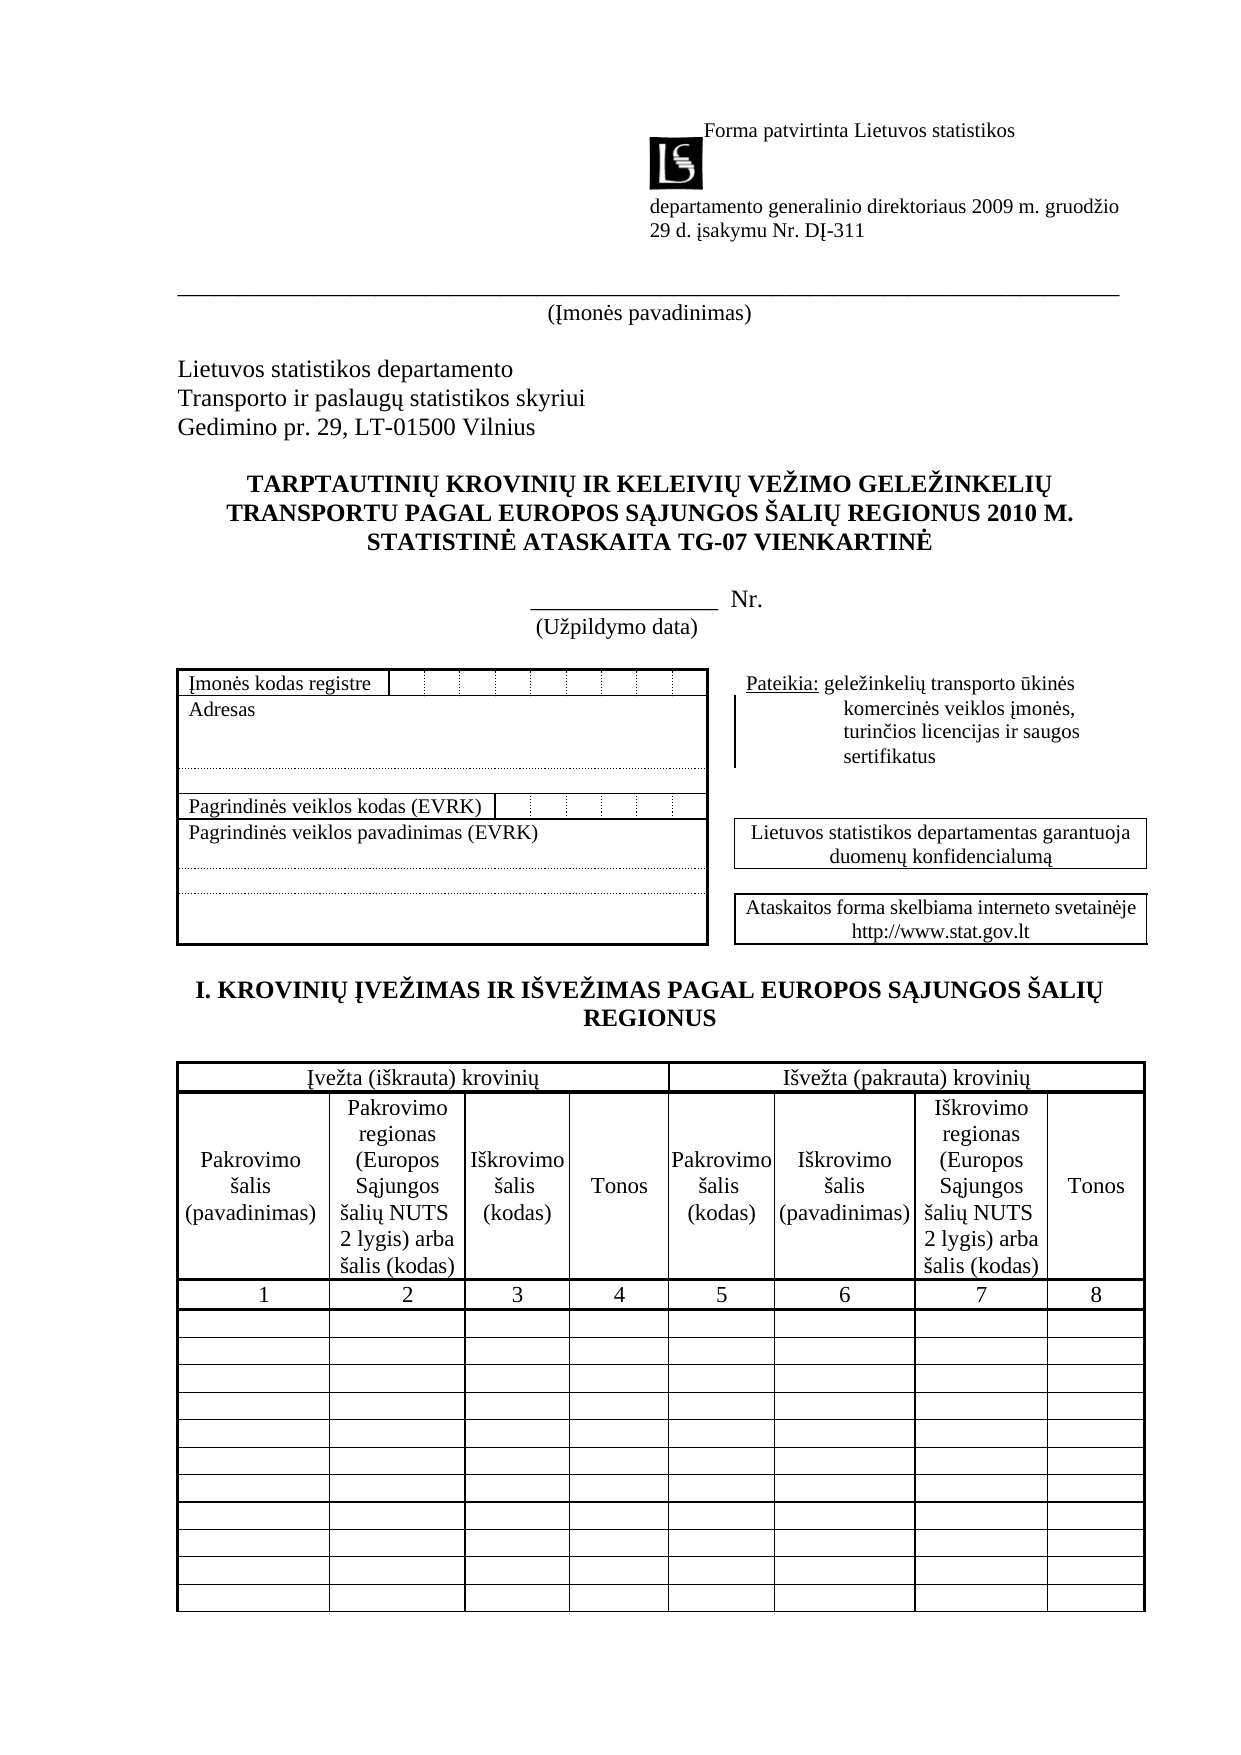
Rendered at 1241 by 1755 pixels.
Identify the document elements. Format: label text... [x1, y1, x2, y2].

table_header [566, 671, 601, 695]
table_cell [179, 1585, 329, 1611]
table_cell [566, 794, 601, 818]
table_cell [330, 1503, 464, 1529]
table_cell [179, 1365, 329, 1392]
table_cell [531, 794, 566, 818]
table_cell Pakrovimo regionas (Europos Sąjungos šalių NUTS 2 lygis) arba šalis (kodas) [330, 1094, 464, 1278]
table_header [424, 671, 460, 695]
table_cell [466, 1338, 569, 1364]
table_cell [775, 1420, 914, 1447]
text _ [177, 271, 1122, 299]
table_cell [1048, 1338, 1143, 1364]
table_cell 1 [179, 1281, 329, 1307]
table_cell [775, 1585, 914, 1611]
table_cell 8 [1048, 1281, 1143, 1307]
table_cell [466, 1503, 569, 1529]
table_cell [916, 1365, 1047, 1392]
table_cell [775, 1530, 914, 1556]
table_cell [179, 1475, 329, 1501]
table_cell [916, 1475, 1047, 1501]
table_cell [570, 1530, 668, 1556]
table_header [601, 671, 637, 695]
table_cell [916, 1503, 1047, 1529]
table_cell [466, 1365, 569, 1392]
table_cell [179, 1393, 329, 1419]
table_cell [330, 1338, 464, 1364]
table_cell [1048, 1365, 1143, 1392]
table_cell [669, 1585, 774, 1611]
table_cell [1048, 1475, 1143, 1501]
table_header [390, 671, 424, 695]
table_header [495, 671, 531, 695]
table_cell [669, 1365, 774, 1392]
table_cell [179, 868, 706, 893]
table_header [672, 671, 706, 695]
table_cell [179, 1557, 329, 1583]
table_cell [330, 1557, 464, 1583]
table_cell 6 [775, 1281, 914, 1307]
table_header Išvežta (pakrauta) krovinių [670, 1064, 1143, 1090]
table_cell [1048, 1557, 1143, 1583]
table_cell [775, 1448, 914, 1474]
table_cell [570, 1448, 668, 1474]
table_cell [179, 1338, 329, 1364]
table_cell [1048, 1503, 1143, 1529]
table_cell [330, 1475, 464, 1501]
text tarptautinių krovinių ir keleivių vežimo geležinkelių transportu PAGAL EUROPOS SĄJUNGOS ŠALIŲ REGIONUS 2010 m. STATISTINĖ ataskaita TG-07 vienkartinĖ [177, 469, 1122, 556]
table_cell Adresas [179, 696, 706, 768]
table_cell [669, 1475, 774, 1501]
table_cell 3 [466, 1281, 569, 1307]
table_cell [669, 1311, 774, 1337]
table_header Pateikia: geležinkelių transporto ūkinės komercinės veiklos įmonės, turinčios licencijas ir saugos sertifikatus [735, 668, 1147, 768]
table_cell [330, 1585, 464, 1611]
text _______________ Nr. [177, 584, 1122, 613]
table_cell [669, 1393, 774, 1419]
table_cell Lietuvos statistikos departamentas garantuoja duomenų konfidencialumą [735, 819, 1146, 868]
table_header [460, 671, 495, 695]
table_cell [775, 1503, 914, 1529]
table_cell [916, 1530, 1047, 1556]
text Gedimino pr. 29, LT-01500 Vilnius [177, 412, 1122, 441]
table_cell [570, 1585, 668, 1611]
table_cell [330, 1530, 464, 1556]
table_cell [709, 893, 734, 943]
table_cell [179, 768, 706, 793]
table_cell [570, 1365, 668, 1392]
table_cell [466, 1585, 569, 1611]
table_cell [179, 1503, 329, 1529]
table_cell 2 [330, 1281, 464, 1307]
table_cell [735, 768, 1147, 793]
table_cell [179, 1530, 329, 1556]
table_cell [1048, 1530, 1143, 1556]
table_cell [570, 1420, 668, 1447]
table_cell 7 [916, 1281, 1047, 1307]
table_cell [775, 1311, 914, 1337]
table_cell [735, 793, 1147, 818]
table_cell [466, 1393, 569, 1419]
table_cell [1048, 1393, 1143, 1419]
table_cell [570, 1393, 668, 1419]
table_cell [775, 1557, 914, 1583]
table_cell [1048, 1311, 1143, 1337]
table_cell [669, 1420, 774, 1447]
table_cell [570, 1503, 668, 1529]
table_cell [775, 1475, 914, 1501]
table_cell [775, 1393, 914, 1419]
table_cell [466, 1311, 569, 1337]
table_cell Pagrindinės veiklos pavadinimas (EVRK) [179, 820, 706, 868]
table_cell Ataskaitos forma skelbiama interneto svetainėje http://www.stat.gov.lt [736, 895, 1146, 943]
table_cell Iškrovimo regionas (Europos Sąjungos šalių NUTS 2 lygis) arba šalis (kodas) [916, 1094, 1047, 1278]
table_cell [179, 1420, 329, 1447]
table_cell [466, 1420, 569, 1447]
table_cell [601, 794, 637, 818]
table_cell [570, 1338, 668, 1364]
table_cell Iškrovimo šalis (pavadinimas) [775, 1094, 914, 1278]
table_cell [330, 1393, 464, 1419]
table_cell [1048, 1585, 1143, 1611]
table_cell Tonos [570, 1094, 668, 1278]
table_cell [466, 1530, 569, 1556]
table_cell [735, 869, 1147, 893]
table_cell [466, 1557, 569, 1583]
table_cell [709, 818, 734, 868]
table_cell [709, 793, 735, 818]
table_cell [916, 1393, 1047, 1419]
table_cell [669, 1448, 774, 1474]
table_cell Pakrovimo šalis (pavadinimas) [179, 1094, 329, 1278]
text Forma patvirtinta Lietuvos statistikos departamento generalinio direktoriaus 2009 m. gruodžio 29 d. įsakymu Nr. DĮ-311 [649, 118, 1122, 242]
table_cell [466, 1448, 569, 1474]
table_cell [709, 768, 735, 793]
table_cell [669, 1530, 774, 1556]
table_cell [330, 1448, 464, 1474]
table_cell Pagrindinės veiklos kodas (EVRK) [179, 794, 494, 818]
table_cell [179, 893, 706, 943]
table_cell [709, 695, 734, 768]
table_cell Tonos [1048, 1094, 1143, 1278]
table_cell Pakrovimo šalis (kodas) [669, 1094, 774, 1278]
table_cell [916, 1557, 1047, 1583]
text (Įmonės pavadinimas) [177, 299, 1122, 326]
table_cell [637, 794, 672, 818]
table_cell [466, 1475, 569, 1501]
text I. Krovinių įvežimas ir išvežimas pagal EUROPOS SĄJUNGOS šalių regionus [177, 975, 1122, 1032]
table_cell [669, 1557, 774, 1583]
text (Užpildymo data) [536, 613, 1122, 639]
table_cell [775, 1338, 914, 1364]
table_cell [330, 1365, 464, 1392]
table_cell [570, 1475, 668, 1501]
table_cell [916, 1338, 1047, 1364]
text Transporto ir paslaugų statistikos skyriui [177, 383, 1122, 412]
text Lietuvos statistikos departamento [177, 354, 1122, 383]
table_cell [570, 1557, 668, 1583]
table_cell 5 [669, 1281, 774, 1307]
table_cell [496, 794, 531, 818]
table_cell [330, 1420, 464, 1447]
table_cell [179, 1448, 329, 1474]
table_header [531, 671, 566, 695]
table_cell [916, 1448, 1047, 1474]
table_cell [916, 1420, 1047, 1447]
table_cell Iškrovimo šalis (kodas) [466, 1094, 569, 1278]
table_cell [916, 1585, 1047, 1611]
table_cell [1048, 1420, 1143, 1447]
table_cell [570, 1311, 668, 1337]
table_header Įvežta (iškrauta) krovinių [179, 1064, 668, 1090]
table_cell [669, 1503, 774, 1529]
table_cell [669, 1338, 774, 1364]
table_cell [179, 1311, 329, 1337]
table_cell [709, 868, 735, 893]
table_cell [775, 1365, 914, 1392]
table_cell 4 [570, 1281, 668, 1307]
table_header [709, 668, 735, 695]
table_cell [1048, 1448, 1143, 1474]
table_header Įmonės kodas registre [179, 671, 388, 695]
table_cell [916, 1311, 1047, 1337]
table_cell [672, 794, 706, 818]
table_header [637, 671, 672, 695]
table_cell [330, 1311, 464, 1337]
